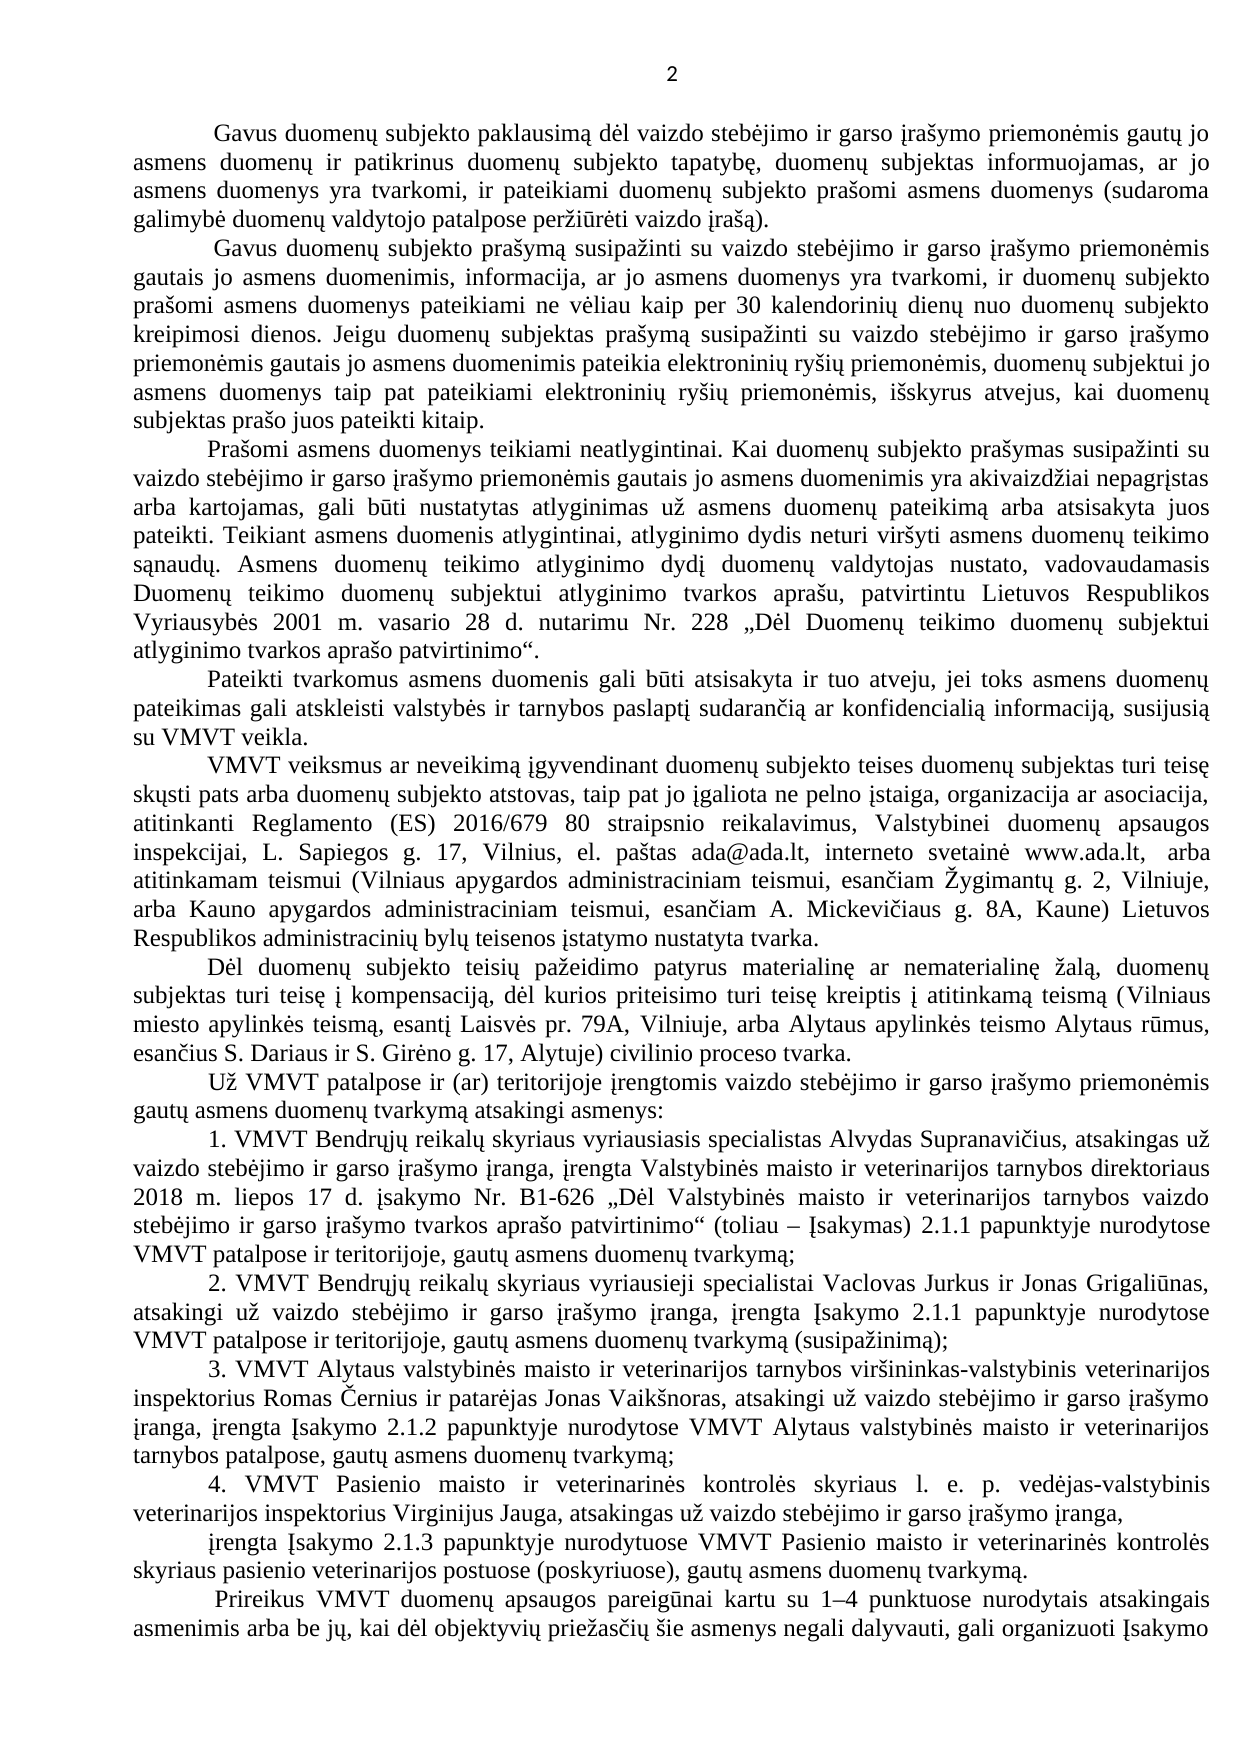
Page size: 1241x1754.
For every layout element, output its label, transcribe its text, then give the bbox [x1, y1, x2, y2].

text Gavus duomenų subjekto paklausimą dėl vaizdo stebėjimo ir garso įrašymo priemonėmis gautų jo asmens duomenų ir patikrinus duomenų subjekto tapatybę, duomenų subjektas informuojamas, ar jo asmens duomenys yra tvarkomi, ir pateikiami duomenų subjekto prašomi asmens duomenys (sudaroma galimybė duomenų valdytojo patalpose peržiūrėti vaizdo įrašą). [133, 118, 1211, 233]
text 3. VMVT Alytaus valstybinės maisto ir veterinarijos tarnybos viršininkas-valstybinis veterinarijos inspektorius Romas Černius ir patarėjas Jonas Vaikšnoras, atsakingi už vaizdo stebėjimo ir garso įrašymo įranga, įrengta Įsakymo 2.1.2 papunktyje nurodytose VMVT Alytaus valstybinės maisto ir veterinarijos tarnybos patalpose, gautų asmens duomenų tvarkymą; [133, 1354, 1211, 1469]
text įrengta Įsakymo 2.1.3 papunktyje nurodytuose VMVT Pasienio maisto ir veterinarinės kontrolės skyriaus pasienio veterinarijos postuose (poskyriuose), gautų asmens duomenų tvarkymą. [133, 1527, 1211, 1584]
text Dėl duomenų subjekto teisių pažeidimo patyrus materialinę ar nematerialinę žalą, duomenų subjektas turi teisę į kompensaciją, dėl kurios priteisimo turi teisę kreiptis į atitinkamą teismą (Vilniaus miesto apylinkės teismą, esantį Laisvės pr. 79A, Vilniuje, arba Alytaus apylinkės teismo Alytaus rūmus, esančius S. Dariaus ir S. Girėno g. 17, Alytuje) civilinio proceso tvarka. [133, 952, 1211, 1067]
text 1. VMVT Bendrųjų reikalų skyriaus vyriausiasis specialistas Alvydas Supranavičius, atsakingas už vaizdo stebėjimo ir garso įrašymo įranga, įrengta Valstybinės maisto ir veterinarijos tarnybos direktoriaus 2018 m. liepos 17 d. įsakymo Nr. B1-626 „Dėl Valstybinės maisto ir veterinarijos tarnybos vaizdo stebėjimo ir garso įrašymo tvarkos aprašo patvirtinimo“ (toliau – Įsakymas) 2.1.1 papunktyje nurodytose VMVT patalpose ir teritorijoje, gautų asmens duomenų tvarkymą; [133, 1124, 1211, 1268]
text VMVT veiksmus ar neveikimą įgyvendinant duomenų subjekto teises duomenų subjektas turi teisę skųsti pats arba duomenų subjekto atstovas, taip pat jo įgaliota ne pelno įstaiga, organizacija ar asociacija, atitinkanti Reglamento (ES) 2016/679 80 straipsnio reikalavimus, Valstybinei duomenų apsaugos inspekcijai, L. Sapiegos g. 17, Vilnius, el. paštas ada@ada.lt, interneto svetainė www.ada.lt, arba atitinkamam teismui (Vilniaus apygardos administraciniam teismui, esančiam Žygimantų g. 2, Vilniuje, arba Kauno apygardos administraciniam teismui, esančiam A. Mickevičiaus g. 8A, Kaune) Lietuvos Respublikos administracinių bylų teisenos įstatymo nustatyta tvarka. [133, 751, 1211, 952]
text Prireikus VMVT duomenų apsaugos pareigūnai kartu su 1–4 punktuose nurodytais atsakingais asmenimis arba be jų, kai dėl objektyvių priežasčių šie asmenys negali dalyvauti, gali organizuoti Įsakymo [133, 1584, 1211, 1642]
text Prašomi asmens duomenys teikiami neatlygintinai. Kai duomenų subjekto prašymas susipažinti su vaizdo stebėjimo ir garso įrašymo priemonėmis gautais jo asmens duomenimis yra akivaizdžiai nepagrįstas arba kartojamas, gali būti nustatytas atlyginimas už asmens duomenų pateikimą arba atsisakyta juos pateikti. Teikiant asmens duomenis atlygintinai, atlyginimo dydis neturi viršyti asmens duomenų teikimo sąnaudų. Asmens duomenų teikimo atlyginimo dydį duomenų valdytojas nustato, vadovaudamasis Duomenų teikimo duomenų subjektui atlyginimo tvarkos aprašu, patvirtintu Lietuvos Respublikos Vyriausybės 2001 m. vasario 28 d. nutarimu Nr. 228 „Dėl Duomenų teikimo duomenų subjektui atlyginimo tvarkos aprašo patvirtinimo“. [133, 434, 1211, 664]
text Gavus duomenų subjekto prašymą susipažinti su vaizdo stebėjimo ir garso įrašymo priemonėmis gautais jo asmens duomenimis, informacija, ar jo asmens duomenys yra tvarkomi, ir duomenų subjekto prašomi asmens duomenys pateikiami ne vėliau kaip per 30 kalendorinių dienų nuo duomenų subjekto kreipimosi dienos. Jeigu duomenų subjektas prašymą susipažinti su vaizdo stebėjimo ir garso įrašymo priemonėmis gautais jo asmens duomenimis pateikia elektroninių ryšių priemonėmis, duomenų subjektui jo asmens duomenys taip pat pateikiami elektroninių ryšių priemonėmis, išskyrus atvejus, kai duomenų subjektas prašo juos pateikti kitaip. [133, 233, 1211, 434]
text Už VMVT patalpose ir (ar) teritorijoje įrengtomis vaizdo stebėjimo ir garso įrašymo priemonėmis gautų asmens duomenų tvarkymą atsakingi asmenys: [133, 1067, 1211, 1124]
text 4. VMVT Pasienio maisto ir veterinarinės kontrolės skyriaus l. e. p. vedėjas-valstybinis veterinarijos inspektorius Virginijus Jauga, atsakingas už vaizdo stebėjimo ir garso įrašymo įranga, [133, 1469, 1211, 1527]
text Pateikti tvarkomus asmens duomenis gali būti atsisakyta ir tuo atveju, jei toks asmens duomenų pateikimas gali atskleisti valstybės ir tarnybos paslaptį sudarančią ar konfidencialią informaciją, susijusią su VMVT veikla. [133, 664, 1211, 751]
text 2. VMVT Bendrųjų reikalų skyriaus vyriausieji specialistai Vaclovas Jurkus ir Jonas Grigaliūnas, atsakingi už vaizdo stebėjimo ir garso įrašymo įranga, įrengta Įsakymo 2.1.1 papunktyje nurodytose VMVT patalpose ir teritorijoje, gautų asmens duomenų tvarkymą (susipažinimą); [133, 1268, 1211, 1354]
